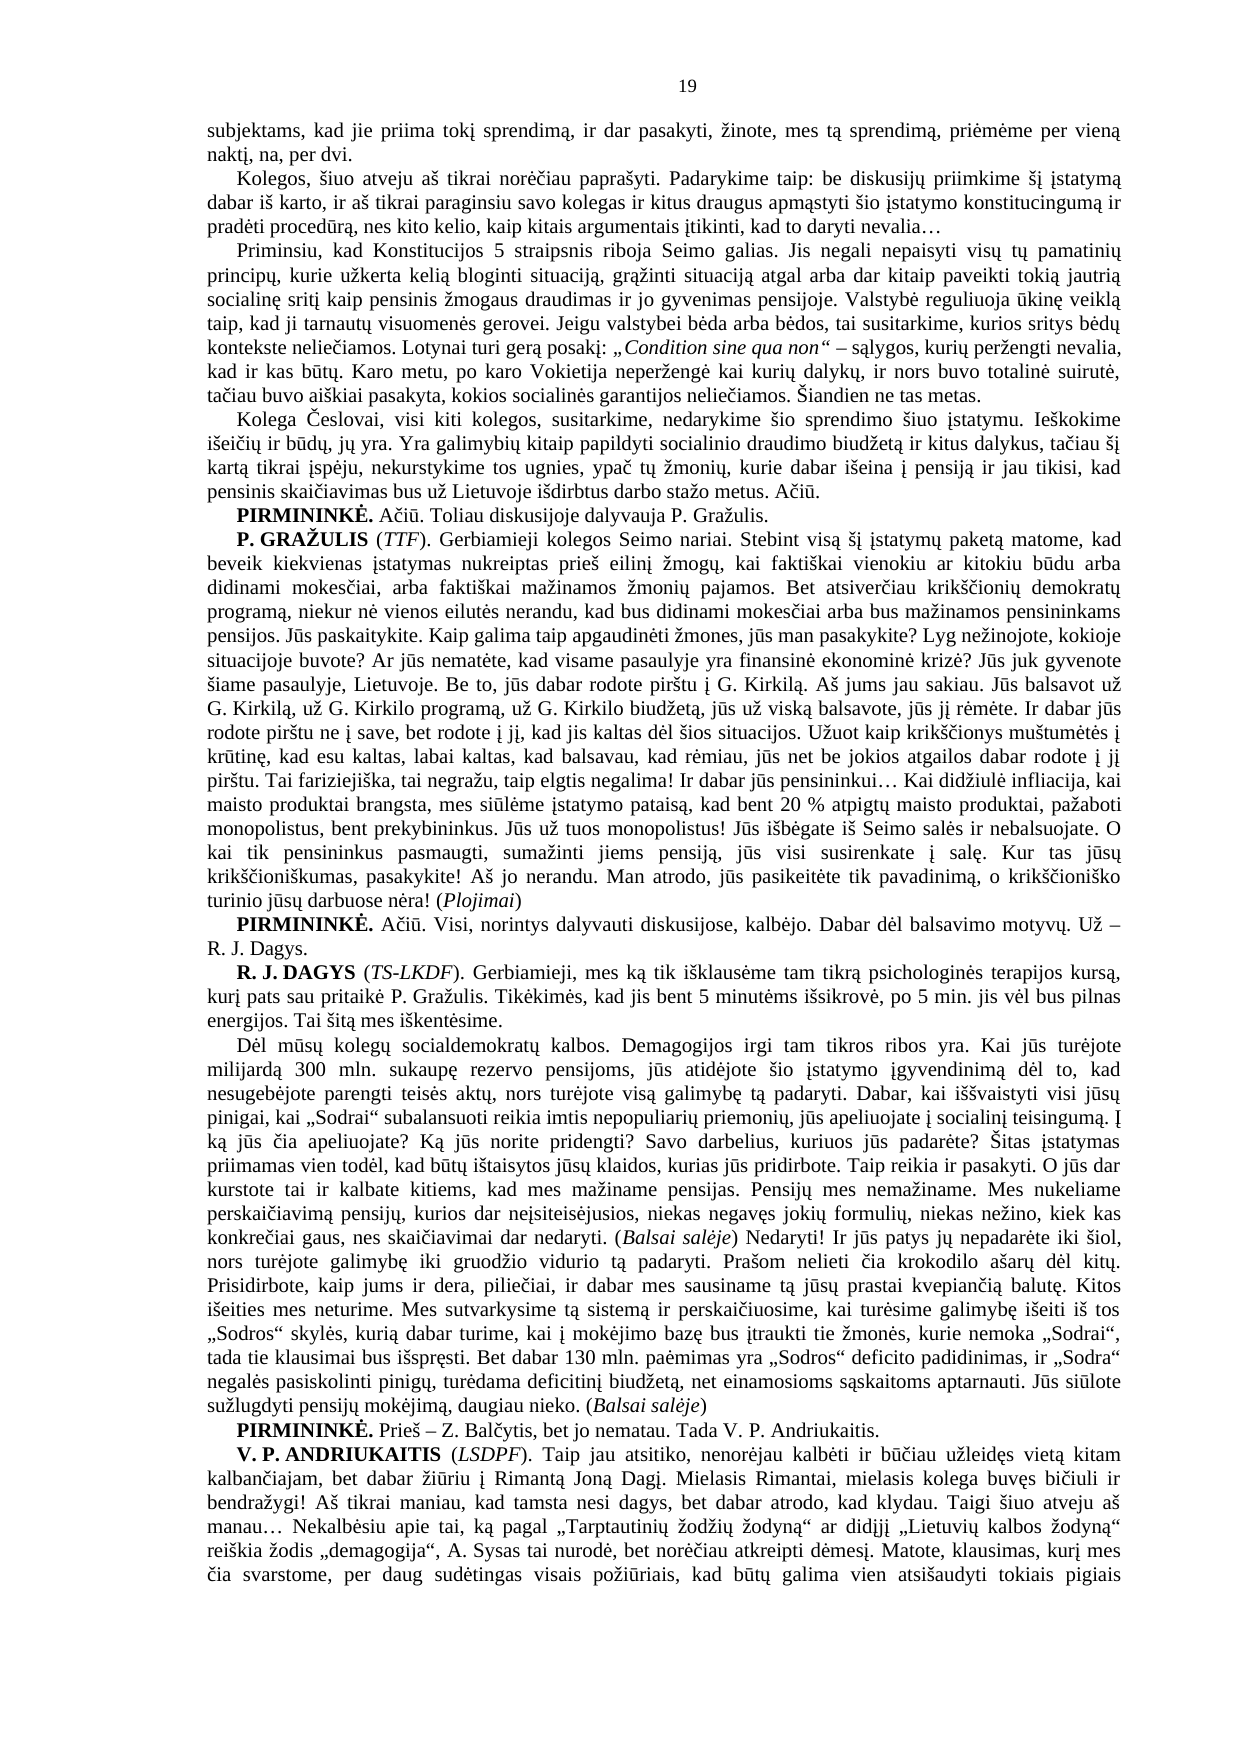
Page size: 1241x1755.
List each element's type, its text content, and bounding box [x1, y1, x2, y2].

text PIRMININKĖ. Ačiū. Visi, norintys dalyvauti diskusijose, kalbėjo. Dabar dėl balsavimo motyvų. Už – R. J. Dagys. [207, 912, 1122, 960]
text Kolegos, šiuo atveju aš tikrai norėčiau paprašyti. Padarykime taip: be diskusijų priimkime šį įstatymą dabar iš karto, ir aš tikrai paraginsiu savo kolegas ir kitus draugus apmąstyti šio įstatymo konstitucingumą ir pradėti procedūrą, nes kito kelio, kaip kitais argumentais įtikinti, kad to daryti nevalia… [207, 166, 1122, 238]
text subjektams, kad jie priima tokį sprendimą, ir dar pasakyti, žinote, mes tą sprendimą, priėmėme per vieną naktį, na, per dvi. [207, 118, 1122, 166]
text Dėl mūsų kolegų socialdemokratų kalbos. Demagogijos irgi tam tikros ribos yra. Kai jūs turėjote milijardą 300 mln. sukaupę rezervo pensijoms, jūs atidėjote šio įstatymo įgyvendinimą dėl to, kad nesugebėjote parengti teisės aktų, nors turėjote visą galimybę tą padaryti. Dabar, kai iššvaistyti visi jūsų pinigai, kai „Sodrai“ subalansuoti reikia imtis nepopuliarių priemonių, jūs apeliuojate į socialinį teisingumą. Į ką jūs čia apeliuojate? Ką jūs norite pridengti? Savo darbelius, kuriuos jūs padarėte? Šitas įstatymas priimamas vien todėl, kad būtų ištaisytos jūsų klaidos, kurias jūs pridirbote. Taip reikia ir pasakyti. O jūs dar kurstote tai ir kalbate kitiems, kad mes mažiname pensijas. Pensijų mes nemažiname. Mes nukeliame perskaičiavimą pensijų, kurios dar neįsiteisėjusios, niekas negavęs jokių formulių, niekas nežino, kiek kas konkrečiai gaus, nes skaičiavimai dar nedaryti. (Balsai salėje) Nedaryti! Ir jūs patys jų nepadarėte iki šiol, nors turėjote galimybę iki gruodžio vidurio tą padaryti. Prašom nelieti čia krokodilo ašarų dėl kitų. Prisidirbote, kaip jums ir dera, piliečiai, ir dabar mes sausiname tą jūsų prastai kvepiančią balutę. Kitos išeities mes neturime. Mes sutvarkysime tą sistemą ir perskaičiuosime, kai turėsime galimybę išeiti iš tos „Sodros“ skylės, kurią dabar turime, kai į mokėjimo bazę bus įtraukti tie žmonės, kurie nemoka „Sodrai“, tada tie klausimai bus išspręsti. Bet dabar 130 mln. paėmimas yra „Sodros“ deficito padidinimas, ir „Sodra“ negalės pasiskolinti pinigų, turėdama deficitinį biudžetą, net einamosioms sąskaitoms aptarnauti. Jūs siūlote sužlugdyti pensijų mokėjimą, daugiau nieko. (Balsai salėje) [207, 1032, 1122, 1417]
text P. GRAŽULIS (TTF). Gerbiamieji kolegos Seimo nariai. Stebint visą šį įstatymų paketą matome, kad beveik kiekvienas įstatymas nukreiptas prieš eilinį žmogų, kai faktiškai vienokiu ar kitokiu būdu arba didinami mokesčiai, arba faktiškai mažinamos žmonių pajamos. Bet atsiverčiau krikščionių demokratų programą, niekur nė vienos eilutės nerandu, kad bus didinami mokesčiai arba bus mažinamos pensininkams pensijos. Jūs paskaitykite. Kaip galima taip apgaudinėti žmones, jūs man pasakykite? Lyg nežinojote, kokioje situacijoje buvote? Ar jūs nematėte, kad visame pasaulyje yra finansinė ekonominė krizė? Jūs juk gyvenote šiame pasaulyje, Lietuvoje. Be to, jūs dabar rodote pirštu į G. Kirkilą. Aš jums jau sakiau. Jūs balsavot už G. Kirkilą, už G. Kirkilo programą, už G. Kirkilo biudžetą, jūs už viską balsavote, jūs jį rėmėte. Ir dabar jūs rodote pirštu ne į save, bet rodote į jį, kad jis kaltas dėl šios situacijos. Užuot kaip krikščionys muštumėtės į krūtinę, kad esu kaltas, labai kaltas, kad balsavau, kad rėmiau, jūs net be jokios atgailos dabar rodote į jį pirštu. Tai fariziejiška, tai negražu, taip elgtis negalima! Ir dabar jūs pensininkui… Kai didžiulė infliacija, kai maisto produktai brangsta, mes siūlėme įstatymo pataisą, kad bent 20 % atpigtų maisto produktai, pažaboti monopolistus, bent prekybininkus. Jūs už tuos monopolistus! Jūs išbėgate iš Seimo salės ir nebalsuojate. O kai tik pensininkus pasmaugti, sumažinti jiems pensiją, jūs visi susirenkate į salę. Kur tas jūsų krikščioniškumas, pasakykite! Aš jo nerandu. Man atrodo, jūs pasikeitėte tik pavadinimą, o krikščioniško turinio jūsų darbuose nėra! (Plojimai) [207, 527, 1122, 912]
text PIRMININKĖ. Prieš – Z. Balčytis, bet jo nematau. Tada V. P. Andriukaitis. [207, 1417, 1122, 1442]
text PIRMININKĖ. Ačiū. Toliau diskusijoje dalyvauja P. Gražulis. [207, 503, 1122, 527]
text R. J. DAGYS (TS-LKDF). Gerbiamieji, mes ką tik išklausėme tam tikrą psichologinės terapijos kursą, kurį pats sau pritaikė P. Gražulis. Tikėkimės, kad jis bent 5 minutėms išsikrovė, po 5 min. jis vėl bus pilnas energijos. Tai šitą mes iškentėsime. [207, 960, 1122, 1032]
text Kolega Česlovai, visi kiti kolegos, susitarkime, nedarykime šio sprendimo šiuo įstatymu. Ieškokime išeičių ir būdų, jų yra. Yra galimybių kitaip papildyti socialinio draudimo biudžetą ir kitus dalykus, tačiau šį kartą tikrai įspėju, nekurstykime tos ugnies, ypač tų žmonių, kurie dabar išeina į pensiją ir jau tikisi, kad pensinis skaičiavimas bus už Lietuvoje išdirbtus darbo stažo metus. Ačiū. [207, 407, 1122, 503]
text Priminsiu, kad Konstitucijos 5 straipsnis riboja Seimo galias. Jis negali nepaisyti visų tų pamatinių principų, kurie užkerta kelią bloginti situaciją, grąžinti situaciją atgal arba dar kitaip paveikti tokią jautrią socialinę sritį kaip pensinis žmogaus draudimas ir jo gyvenimas pensijoje. Valstybė reguliuoja ūkinę veiklą taip, kad ji tarnautų visuomenės gerovei. Jeigu valstybei bėda arba bėdos, tai susitarkime, kurios sritys bėdų kontekste neliečiamos. Lotynai turi gerą posakį: „Condition sine qua non“ – sąlygos, kurių peržengti nevalia, kad ir kas būtų. Karo metu, po karo Vokietija neperžengė kai kurių dalykų, ir nors buvo totalinė suirutė, tačiau buvo aiškiai pasakyta, kokios socialinės garantijos neliečiamos. Šiandien ne tas metas. [207, 238, 1122, 407]
text V. P. ANDRIUKAITIS (LSDPF). Taip jau atsitiko, nenorėjau kalbėti ir būčiau užleidęs vietą kitam kalbančiajam, bet dabar žiūriu į Rimantą Joną Dagį. Mielasis Rimantai, mielasis kolega buvęs bičiuli ir bendražygi! Aš tikrai maniau, kad tamsta nesi dagys, bet dabar atrodo, kad klydau. Taigi šiuo atveju aš manau… Nekalbėsiu apie tai, ką pagal „Tarptautinių žodžių žodyną“ ar didįjį „Lietuvių kalbos žodyną“ reiškia žodis „demagogija“, A. Sysas tai nurodė, bet norėčiau atkreipti dėmesį. Matote, klausimas, kurį mes čia svarstome, per daug sudėtingas visais požiūriais, kad būtų galima vien atsišaudyti tokiais pigiais [207, 1442, 1122, 1586]
